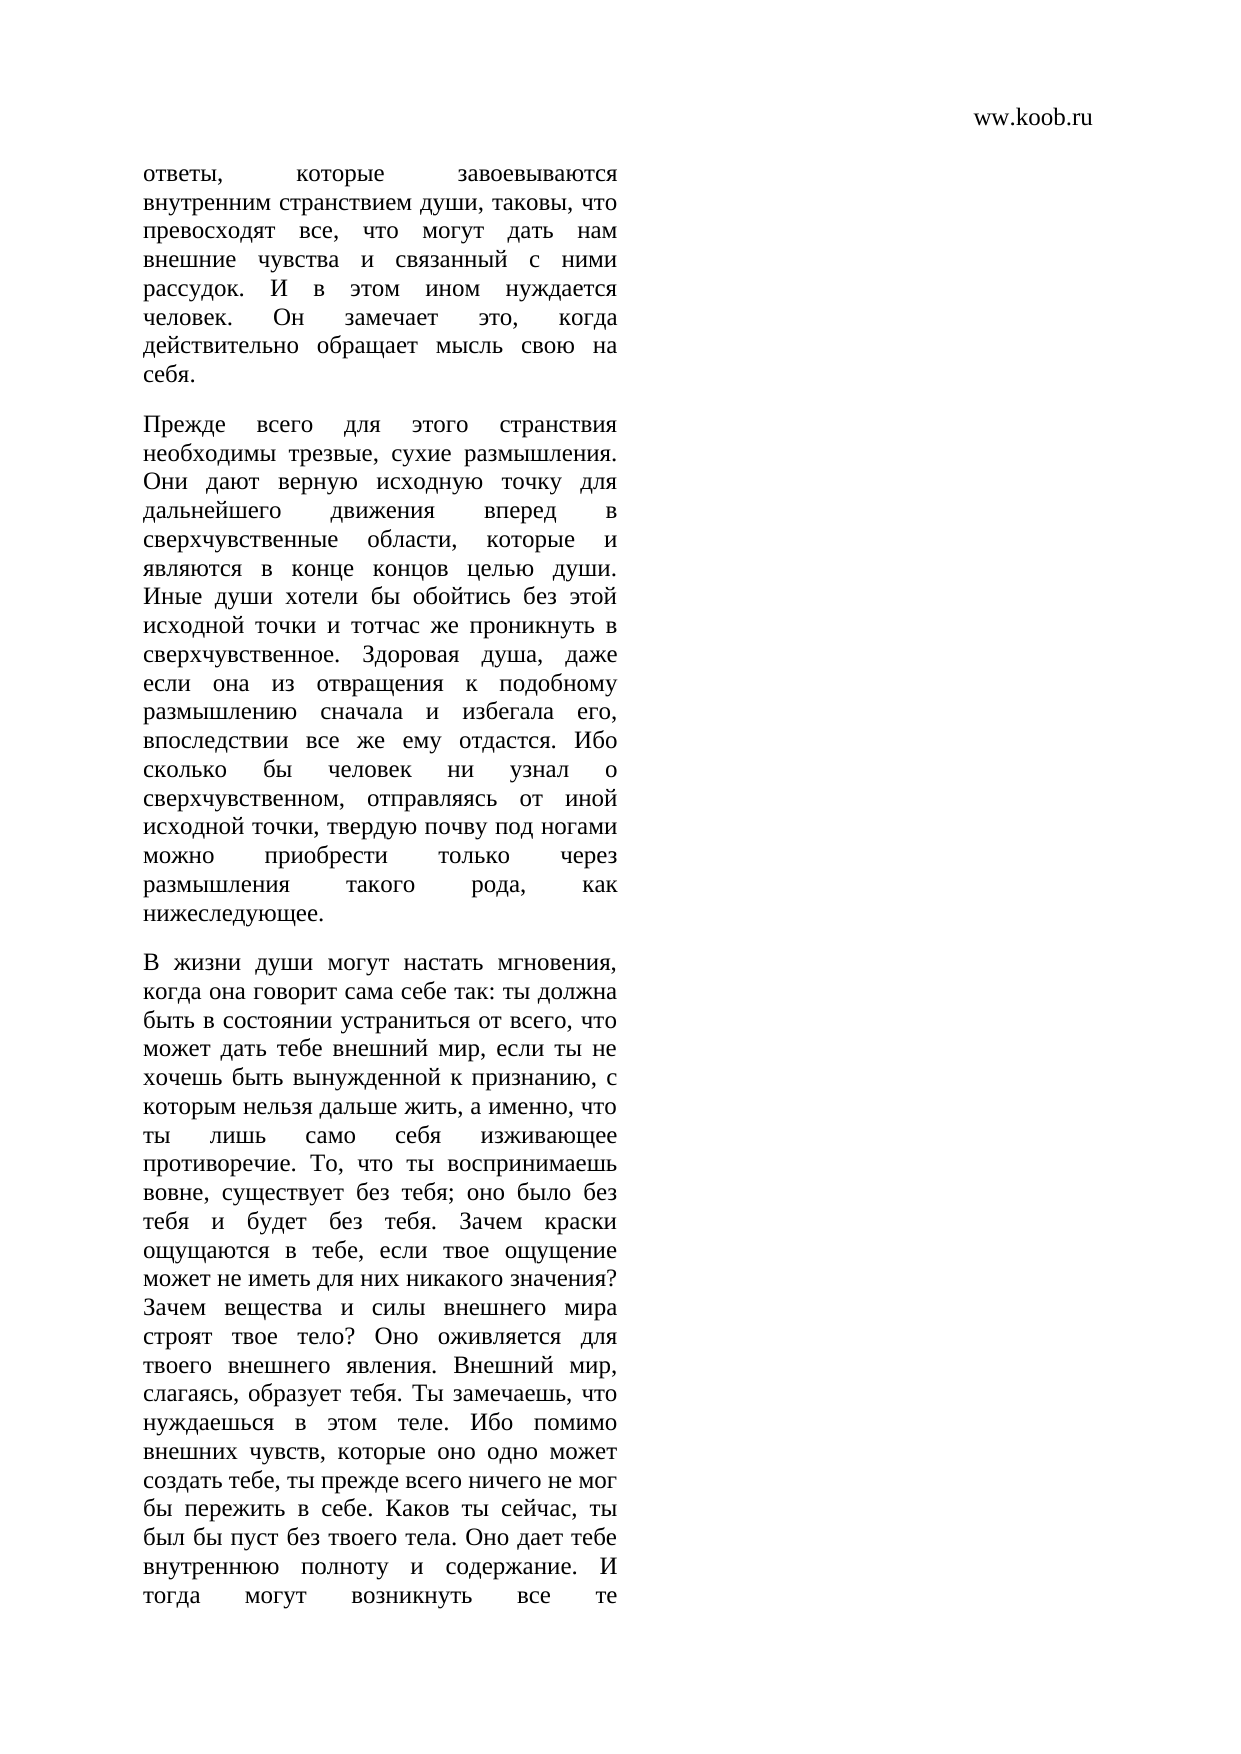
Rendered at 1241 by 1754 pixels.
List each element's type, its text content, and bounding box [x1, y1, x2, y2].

table_header [618, 148, 1093, 1608]
table_header ответы, которые завоевываются внутренним странствием души, таковы, что превосходят все, что могут дать нам внешние чувства и связанный с ними рассудок. И в этом ином нуждается человек. Он замечает это, когда действительно обращает мысль свою на себя. Прежде всего для этого странствия необходимы трезвые, сухие размышления. Они дают верную исходную точку для дальнейшего движения вперед в сверхчувственные области, которые и являются в конце концов целью души. Иные души хотели бы обойтись без этой исходной точки и тотчас же проникнуть в сверхчувственное. Здоровая душа, даже если она из отвращения к подобному размышлению сначала и избегала его, впоследствии все же ему отдастся. Ибо сколько бы человек ни узнал о сверхчувственном, отправляясь от иной исходной точки, твердую почву под ногами можно приобрести только через размышления такого рода, как нижеследующее. В жизни души могут настать мгновения, когда она говорит сама себе так: ты должна быть в состоянии устраниться от всего, что может дать тебе внешний мир, если ты не хочешь быть вынужденной к признанию, с которым нельзя дальше жить, а именно, что ты лишь само себя изживающее противоречие. То, что ты воспринимаешь вовне, существует без тебя; оно было без тебя и будет без тебя. Зачем краски ощущаются в тебе, если твое ощущение может не иметь для них никакого значения? Зачем вещества и силы внешнего мира строят твое тело? Оно оживляется для твоего внешнего явления. Внешний мир, слагаясь, образует тебя. Ты замечаешь, что нуждаешься в этом теле. Ибо помимо внешних чувств, которые оно одно может создать тебе, ты прежде всего ничего не мог бы пережить в себе. Каков ты сейчас, ты был бы пуст без твоего тела. Оно дает тебе внутреннюю полноту и содержание. И тогда могут возникнуть все те [143, 148, 618, 1608]
